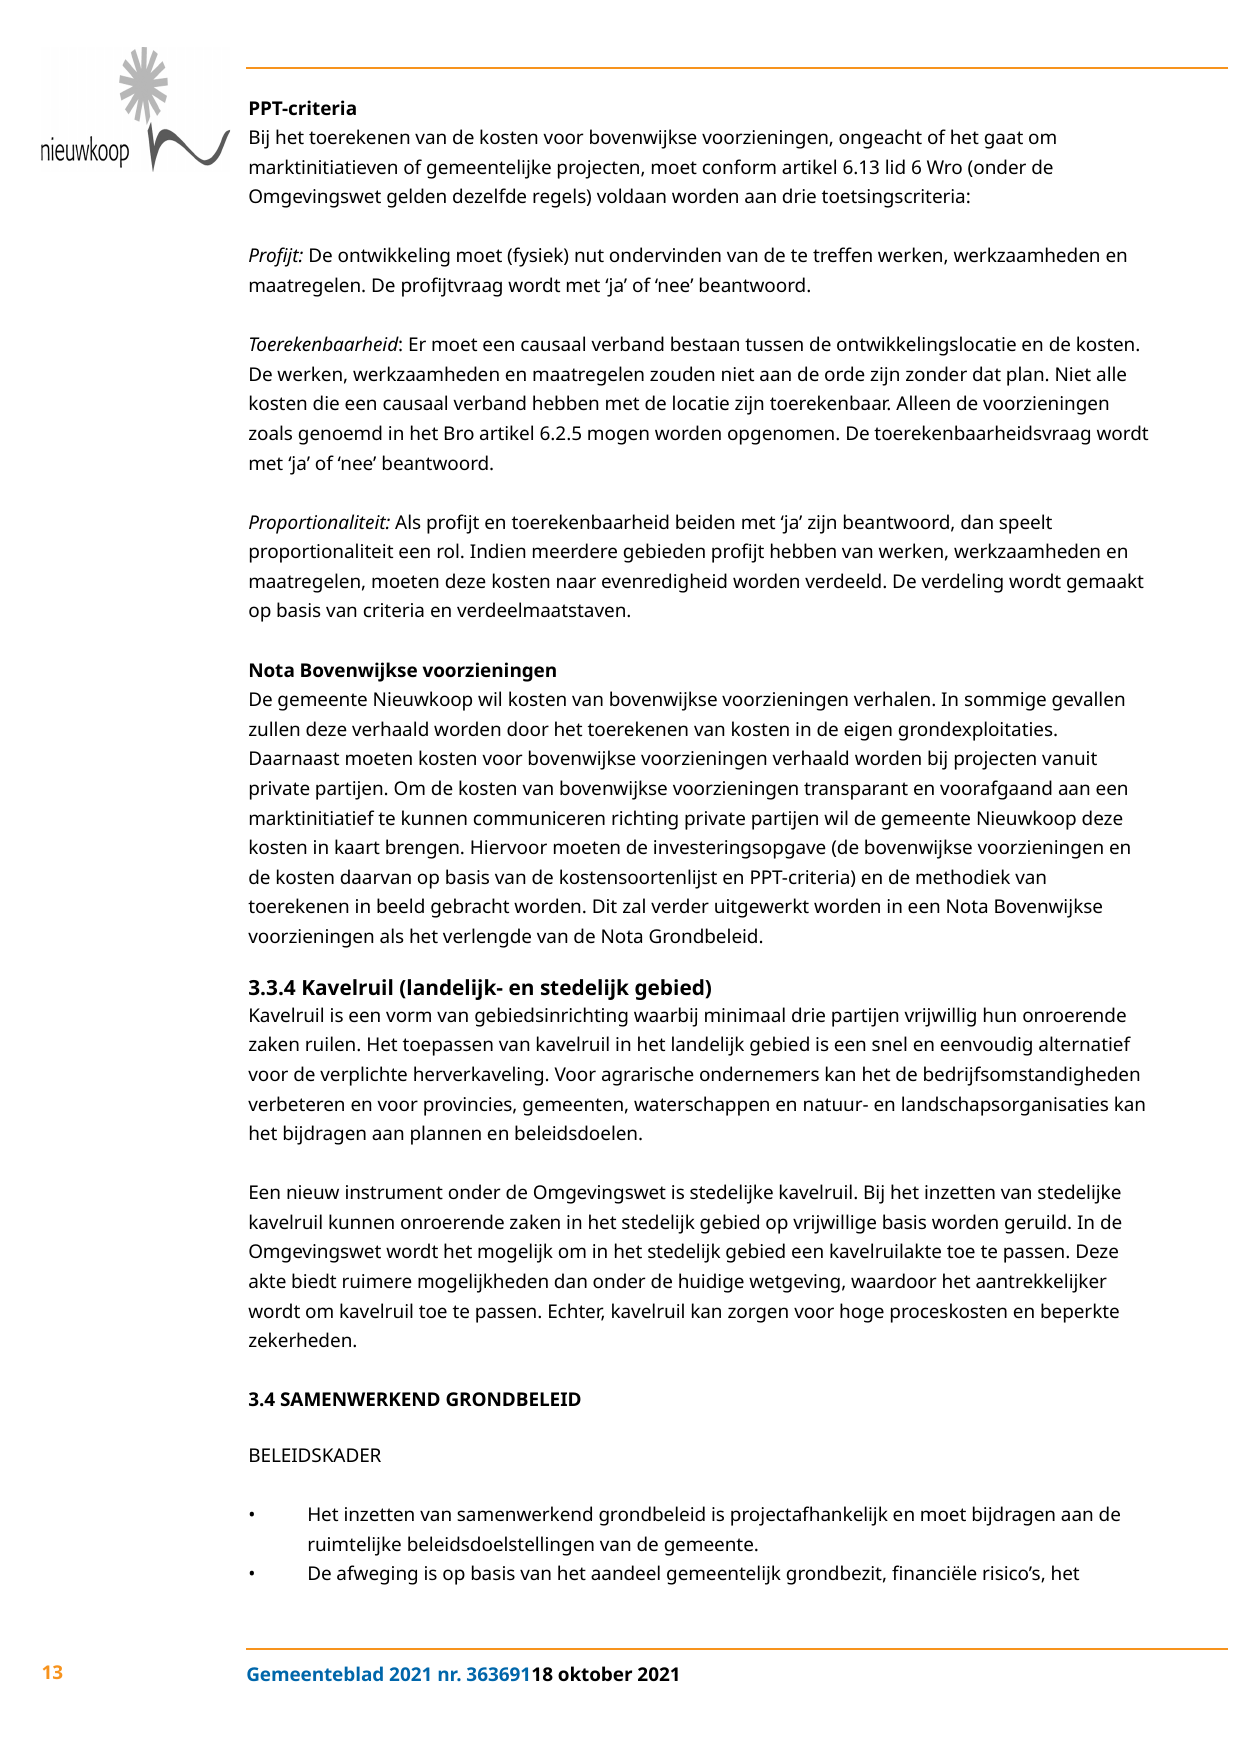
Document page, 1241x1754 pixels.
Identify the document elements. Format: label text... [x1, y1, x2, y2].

text De gemeente Nieuwkoop wil kosten van bovenwijkse voorzieningen verhalen. In sommige gevallen zullen deze verhaald worden door het toerekenen van kosten in de eigen grondexploitaties. Daarnaast moeten kosten voor bovenwijkse voorzieningen verhaald worden bij projecten vanuit private partijen. Om de kosten van bovenwijkse voorzieningen transparant en voorafgaand aan een marktinitiatief te kunnen communiceren richting private partijen wil de gemeente Nieuwkoop deze kosten in kaart brengen. Hiervoor moeten de investeringsopgave (de bovenwijkse voorzieningen en de kosten daarvan op basis van de kostensoortenlijst en PPT-criteria) en de methodiek van toerekenen in beeld gebracht worden. Dit zal verder uitgewerkt worden in een Nota Bovenwijkse voorzieningen als het verlengde van de Nota Grondbeleid. [248, 686, 1152, 949]
text 3.4 SAMENWERKEND GRONDBELEID [248, 1387, 1152, 1412]
text Bij het toerekenen van de kosten voor bovenwijkse voorzieningen, ongeacht of het gaat om marktinitiatieven of gemeentelijke projecten, moet conform artikel 6.13 lid 6 Wro (onder de Omgevingswet gelden dezelfde regels) voldaan worden aan drie toetsingscriteria: [248, 124, 1152, 209]
text Toerekenbaarheid: Er moet een causaal verband bestaan tussen de ontwikkelingslocatie en de kosten. De werken, werkzaamheden en maatregelen zouden niet aan de orde zijn zonder dat plan. Niet alle kosten die een causaal verband hebben met de locatie zijn toerekenbaar. Alleen de voorzieningen zoals genoemd in het Bro artikel 6.2.5 mogen worden opgenomen. De toerekenbaarheidsvraag wordt met ‘ja’ of ‘nee’ beantwoord. [248, 331, 1152, 476]
table_header BELEIDSKADER Het inzetten van samenwerkend grondbeleid is projectafhankelijk en moet bijdragen aan de ruimtelijke beleidsdoelstellingen van de gemeente. De afweging is op basis van het aandeel gemeentelijk grondbezit, financiële risico’s, het [248, 1442, 1152, 1586]
text Profijt: De ontwikkeling moet (fysiek) nut ondervinden van de te treffen werken, werkzaamheden en maatregelen. De profijtvraag wordt met ‘ja’ of ‘nee’ beantwoord. [248, 243, 1152, 298]
text Proportionaliteit: Als profijt en toerekenbaarheid beiden met ‘ja’ zijn beantwoord, dan speelt proportionaliteit een rol. Indien meerdere gebieden profijt hebben van werken, werkzaamheden en maatregelen, moeten deze kosten naar evenredigheid worden verdeeld. De verdeling wordt gemaakt op basis van criteria en verdeelmaatstaven. [248, 509, 1152, 623]
text Nota Bovenwijkse voorzieningen [248, 657, 1152, 683]
text 3.3.4 Kavelruil (landelijk- en stedelijk gebied) [248, 973, 1152, 1002]
text Kavelruil is een vorm van gebiedsinrichting waarbij minimaal drie partijen vrijwillig hun onroerende zaken ruilen. Het toepassen van kavelruil in het landelijk gebied is een snel en eenvoudig alternatief voor de verplichte herverkaveling. Voor agrarische ondernemers kan het de bedrijfsomstandigheden verbeteren en voor provincies, gemeenten, waterschappen en natuur- en landschapsorganisaties kan het bijdragen aan plannen en beleidsdoelen. [248, 1002, 1152, 1146]
text PPT-criteria [248, 95, 1152, 121]
text Een nieuw instrument onder de Omgevingswet is stedelijke kavelruil. Bij het inzetten van stedelijke kavelruil kunnen onroerende zaken in het stedelijk gebied op vrijwillige basis worden geruild. In de Omgevingswet wordt het mogelijk om in het stedelijk gebied een kavelruilakte toe te passen. Deze akte biedt ruimere mogelijkheden dan onder de huidige wetgeving, waardoor het aantrekkelijker wordt om kavelruil toe te passen. Echter, kavelruil kan zorgen voor hoge proceskosten en beperkte zekerheden. [248, 1179, 1152, 1353]
picture [41, 47, 231, 172]
